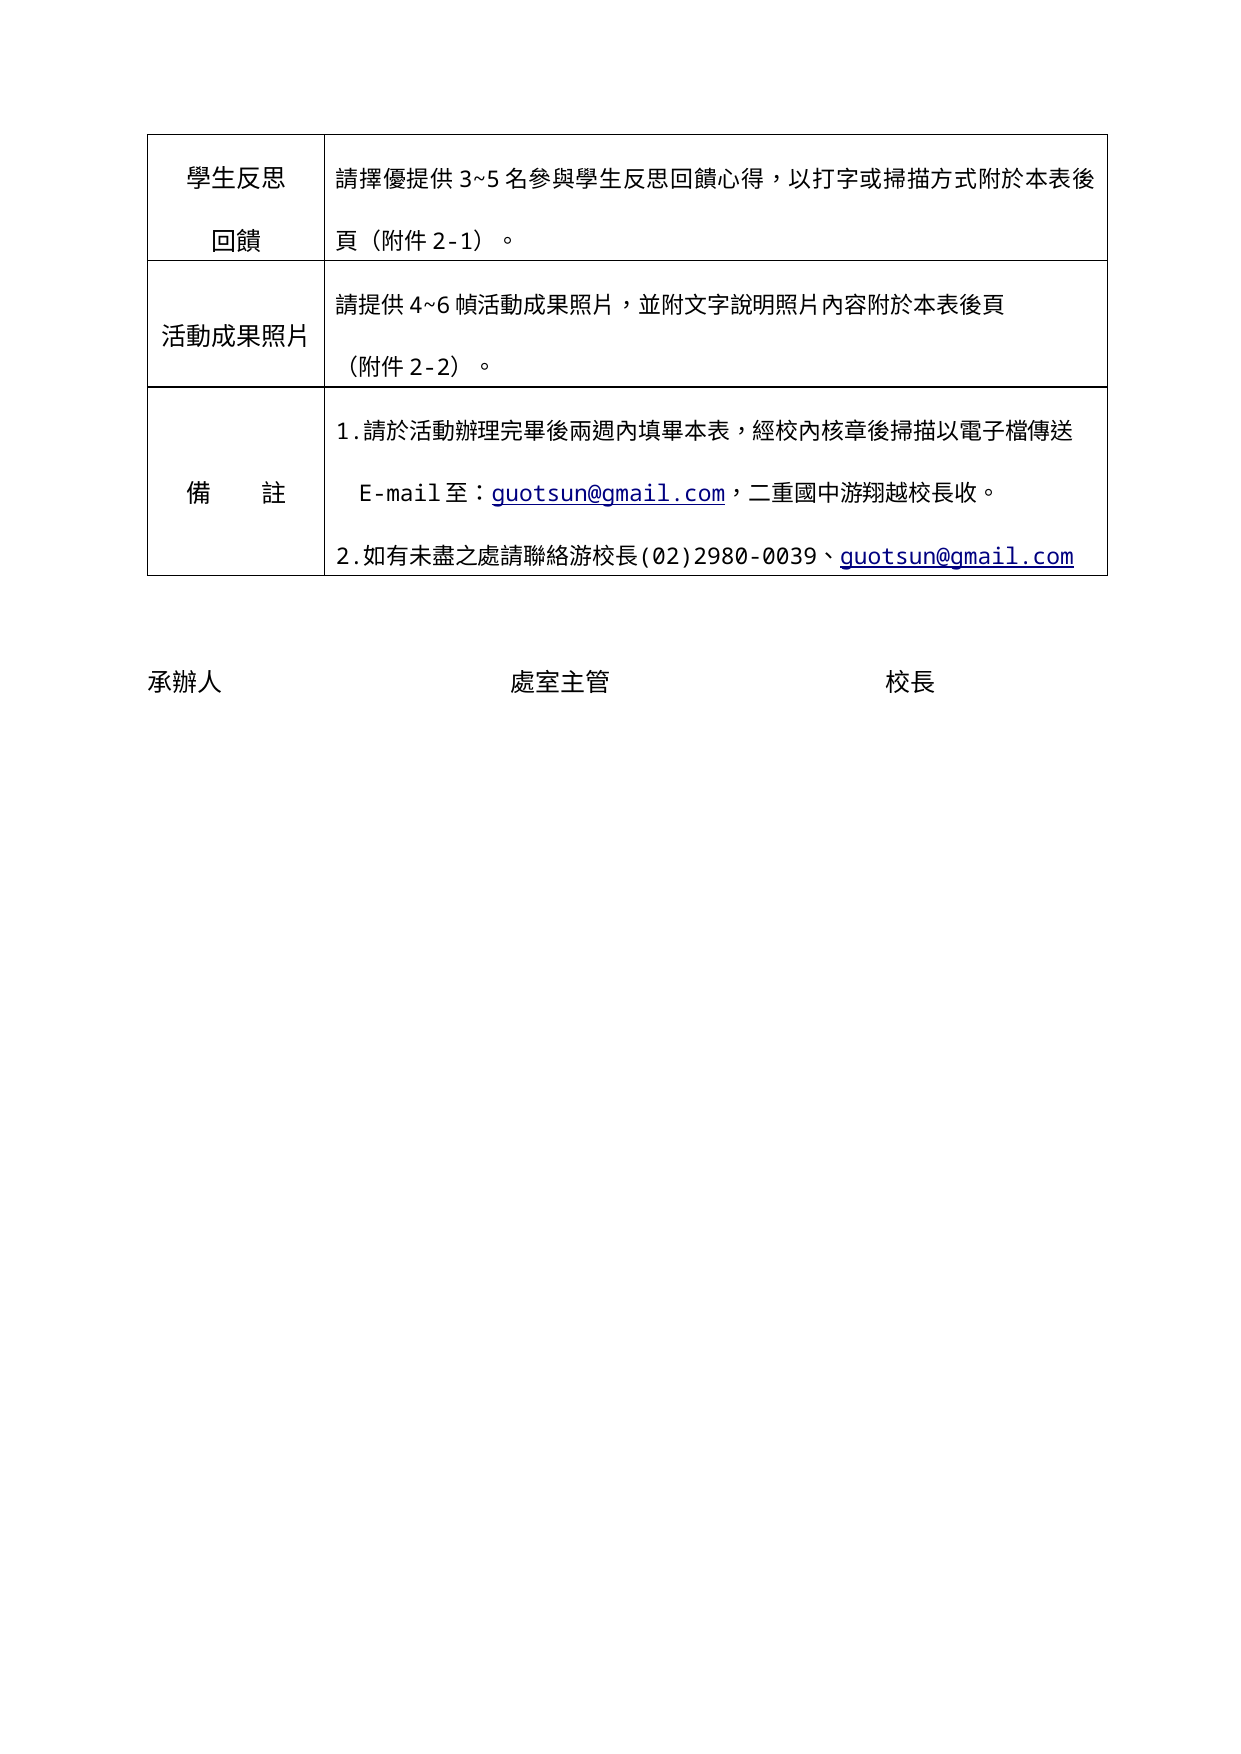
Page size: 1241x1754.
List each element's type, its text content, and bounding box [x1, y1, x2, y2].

text 承辦人 處室主管 校長 [148, 638, 1078, 701]
table_cell 學生反思 回饋 [148, 135, 324, 260]
table_cell 請擇優提供3~5名參與學生反思回饋心得，以打字或掃描方式附於本表後頁（附件2-1）。 [325, 135, 1107, 260]
table_cell 1.請於活動辦理完畢後兩週內填畢本表，經校內核章後掃描以電子檔傳送E-mail至：guotsun@gmail.com，二重國中游翔越校長收。 2.如有未盡之處請聯絡游校長(02)2980-0039、guotsun@gmail.com [325, 388, 1107, 575]
table_cell 備 註 [148, 388, 324, 575]
table_cell 活動成果照片 [148, 261, 324, 386]
table_cell 請提供4~6幀活動成果照片，並附文字說明照片內容附於本表後頁 （附件2-2）。 [325, 261, 1107, 386]
